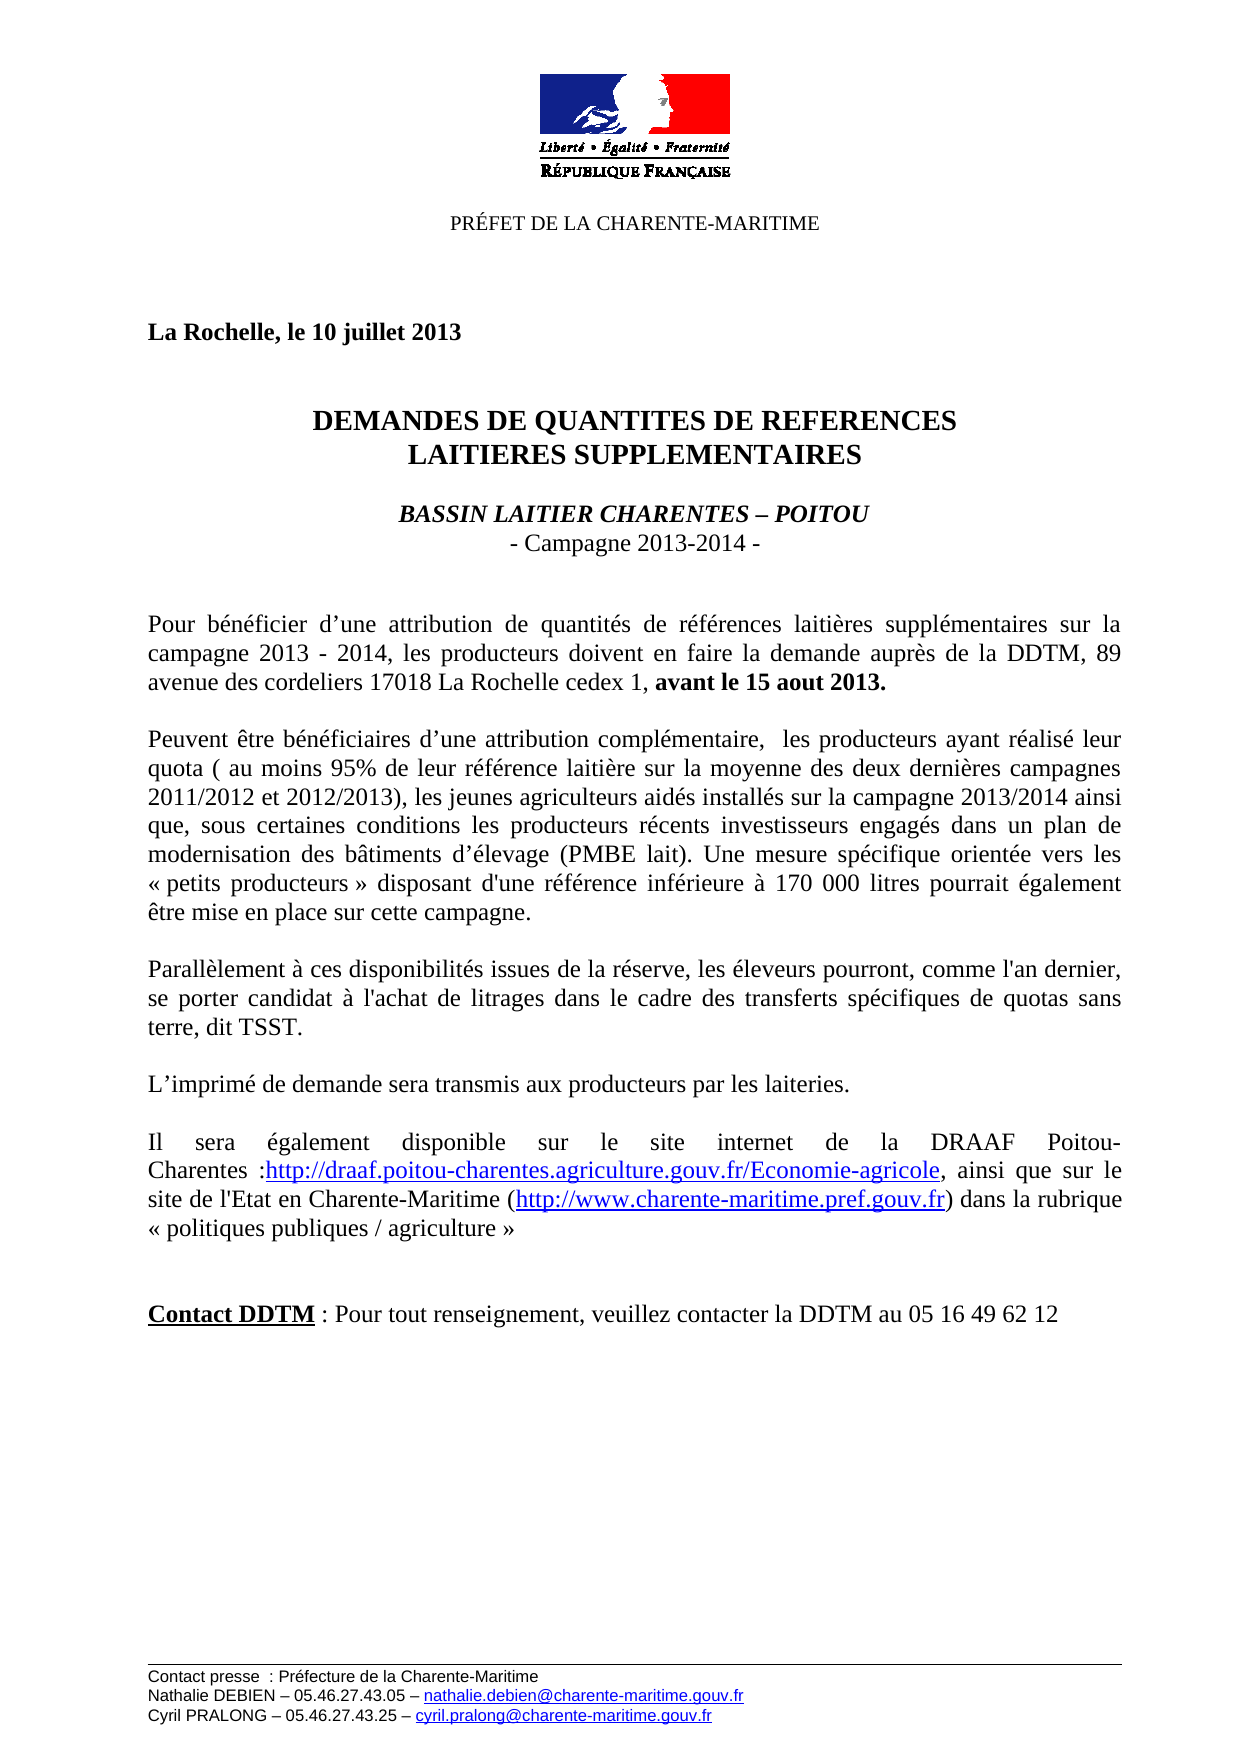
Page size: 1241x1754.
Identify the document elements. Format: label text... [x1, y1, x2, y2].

text La Rochelle, le 10 juillet 2013 [148, 317, 1122, 346]
text BASSIN LAITIER CHARENTES – POITOU [148, 499, 1122, 528]
text DEMANDES DE QUANTITES DE REFERENCES [148, 403, 1122, 437]
picture [539, 72, 731, 179]
text Peuvent être bénéficiaires d’une attribution complémentaire, les producteurs ayant réalisé leur quota ( au moins 95% de leur référence laitière sur la moyenne des deux dernières campagnes 2011/2012 et 2012/2013), les jeunes agriculteurs aidés installés sur la campagne 2013/2014 ainsi que, sous certaines conditions les producteurs récents investisseurs engagés dans un plan de modernisation des bâtiments d’élevage (PMBE lait). Une mesure spécifique orientée vers les « petits producteurs » disposant d'une référence inférieure à 170 000 litres pourrait également être mise en place sur cette campagne. [148, 724, 1122, 926]
text Il sera également disponible sur le site internet de la DRAAF Poitou-Charentes :http://draaf.poitou-charentes.agriculture.gouv.fr/Economie-agricole, ainsi que sur le site de l'Etat en Charente-Maritime (http://www.charente-maritime.pref.gouv.fr) dans la rubrique « politiques publiques / agriculture » [148, 1127, 1122, 1242]
text Parallèlement à ces disponibilités issues de la réserve, les éleveurs pourront, comme l'an dernier, se porter candidat à l'achat de litrages dans le cadre des transferts spécifiques de quotas sans terre, dit TSST. [148, 954, 1122, 1041]
text Contact DDTM : Pour tout renseignement, veuillez contacter la DDTM au 05 16 49 62 12 [148, 1299, 1122, 1328]
text PRÉFET DE LA CHARENTE-MARITIME [148, 211, 1122, 235]
text Pour bénéficier d’une attribution de quantités de références laitières supplémentaires sur la campagne 2013 - 2014, les producteurs doivent en faire la demande auprès de la DDTM, 89 avenue des cordeliers 17018 La Rochelle cedex 1, avant le 15 aout 2013. [148, 609, 1122, 696]
text LAITIERES SUPPLEMENTAIRES [148, 437, 1122, 470]
text - Campagne 2013-2014 - [148, 528, 1122, 557]
text L’imprimé de demande sera transmis aux producteurs par les laiteries. [148, 1069, 1122, 1098]
